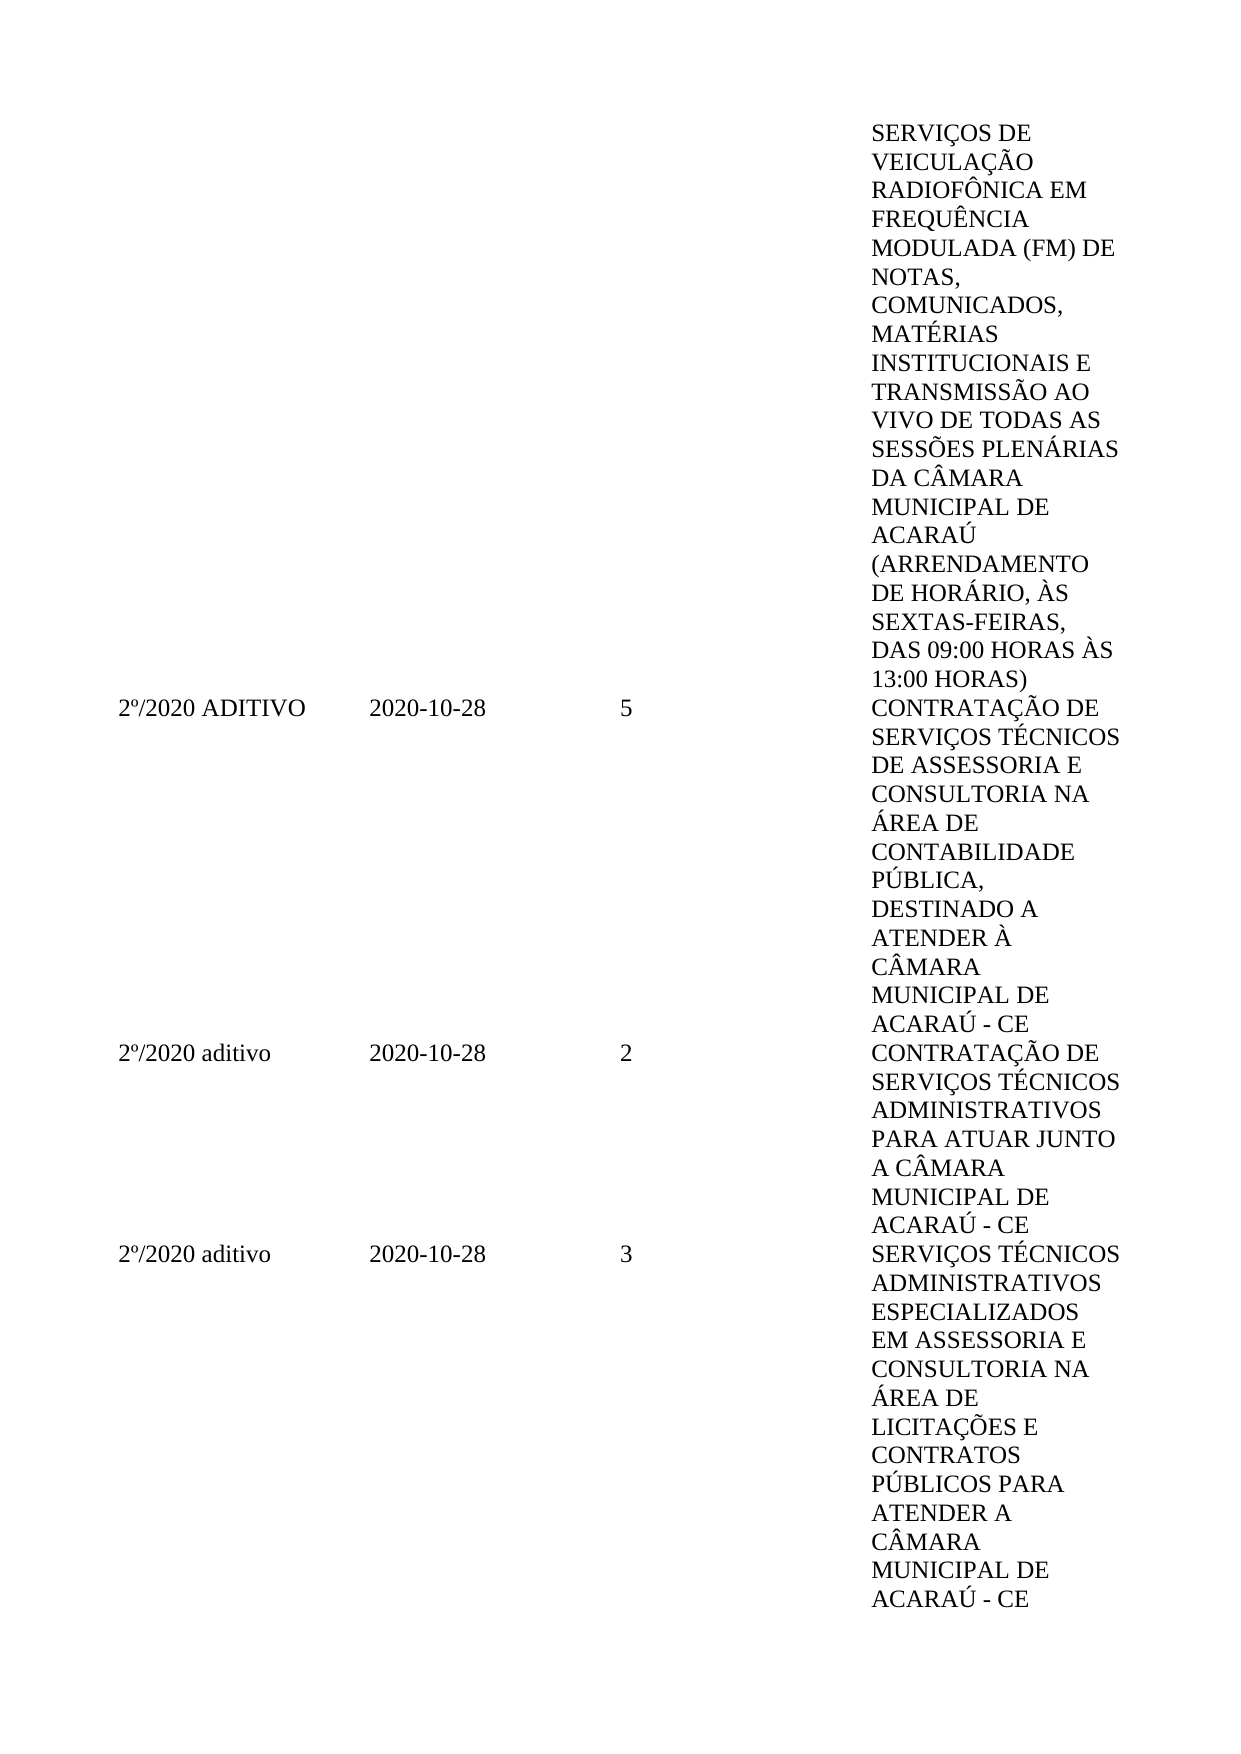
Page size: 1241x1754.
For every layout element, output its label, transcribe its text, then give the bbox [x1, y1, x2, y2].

table_cell 2º/2020 aditivo [118, 1038, 369, 1239]
table_cell [118, 118, 369, 693]
table_cell SERVIÇOS TÉCNICOS ADMINISTRATIVOS ESPECIALIZADOS EM ASSESSORIA E CONSULTORIA NA ÁREA DE LICITAÇÕES E CONTRATOS PÚBLICOS PARA ATENDER A CÂMARA MUNICIPAL DE ACARAÚ - CE [871, 1239, 1122, 1613]
table_cell CONTRATAÇÃO DE SERVIÇOS TÉCNICOS ADMINISTRATIVOS PARA ATUAR JUNTO A CÂMARA MUNICIPAL DE ACARAÚ - CE [871, 1038, 1122, 1239]
table_cell 2020-10-28 [369, 1239, 620, 1613]
table_cell 2020-10-28 [369, 693, 620, 1038]
table_cell 2º/2020 ADITIVO [118, 693, 369, 1038]
table_cell [369, 118, 620, 693]
table_cell 2020-10-28 [369, 1038, 620, 1239]
table_cell 5 [620, 693, 871, 1038]
table_cell 3 [620, 1239, 871, 1613]
table_cell CONTRATAÇÃO DE SERVIÇOS TÉCNICOS DE ASSESSORIA E CONSULTORIA NA ÁREA DE CONTABILIDADE PÚBLICA, DESTINADO A ATENDER À CÂMARA MUNICIPAL DE ACARAÚ - CE [871, 693, 1122, 1038]
table_cell 2º/2020 aditivo [118, 1239, 369, 1613]
table_cell [620, 118, 871, 693]
table_cell 2 [620, 1038, 871, 1239]
table_cell SERVIÇOS DE VEICULAÇÃO RADIOFÔNICA EM FREQUÊNCIA MODULADA (FM) DE NOTAS, COMUNICADOS, MATÉRIAS INSTITUCIONAIS E TRANSMISSÃO AO VIVO DE TODAS AS SESSÕES PLENÁRIAS DA CÂMARA MUNICIPAL DE ACARAÚ (ARRENDAMENTO DE HORÁRIO, ÀS SEXTAS-FEIRAS, DAS 09:00 HORAS ÀS 13:00 HORAS) [871, 118, 1122, 693]
